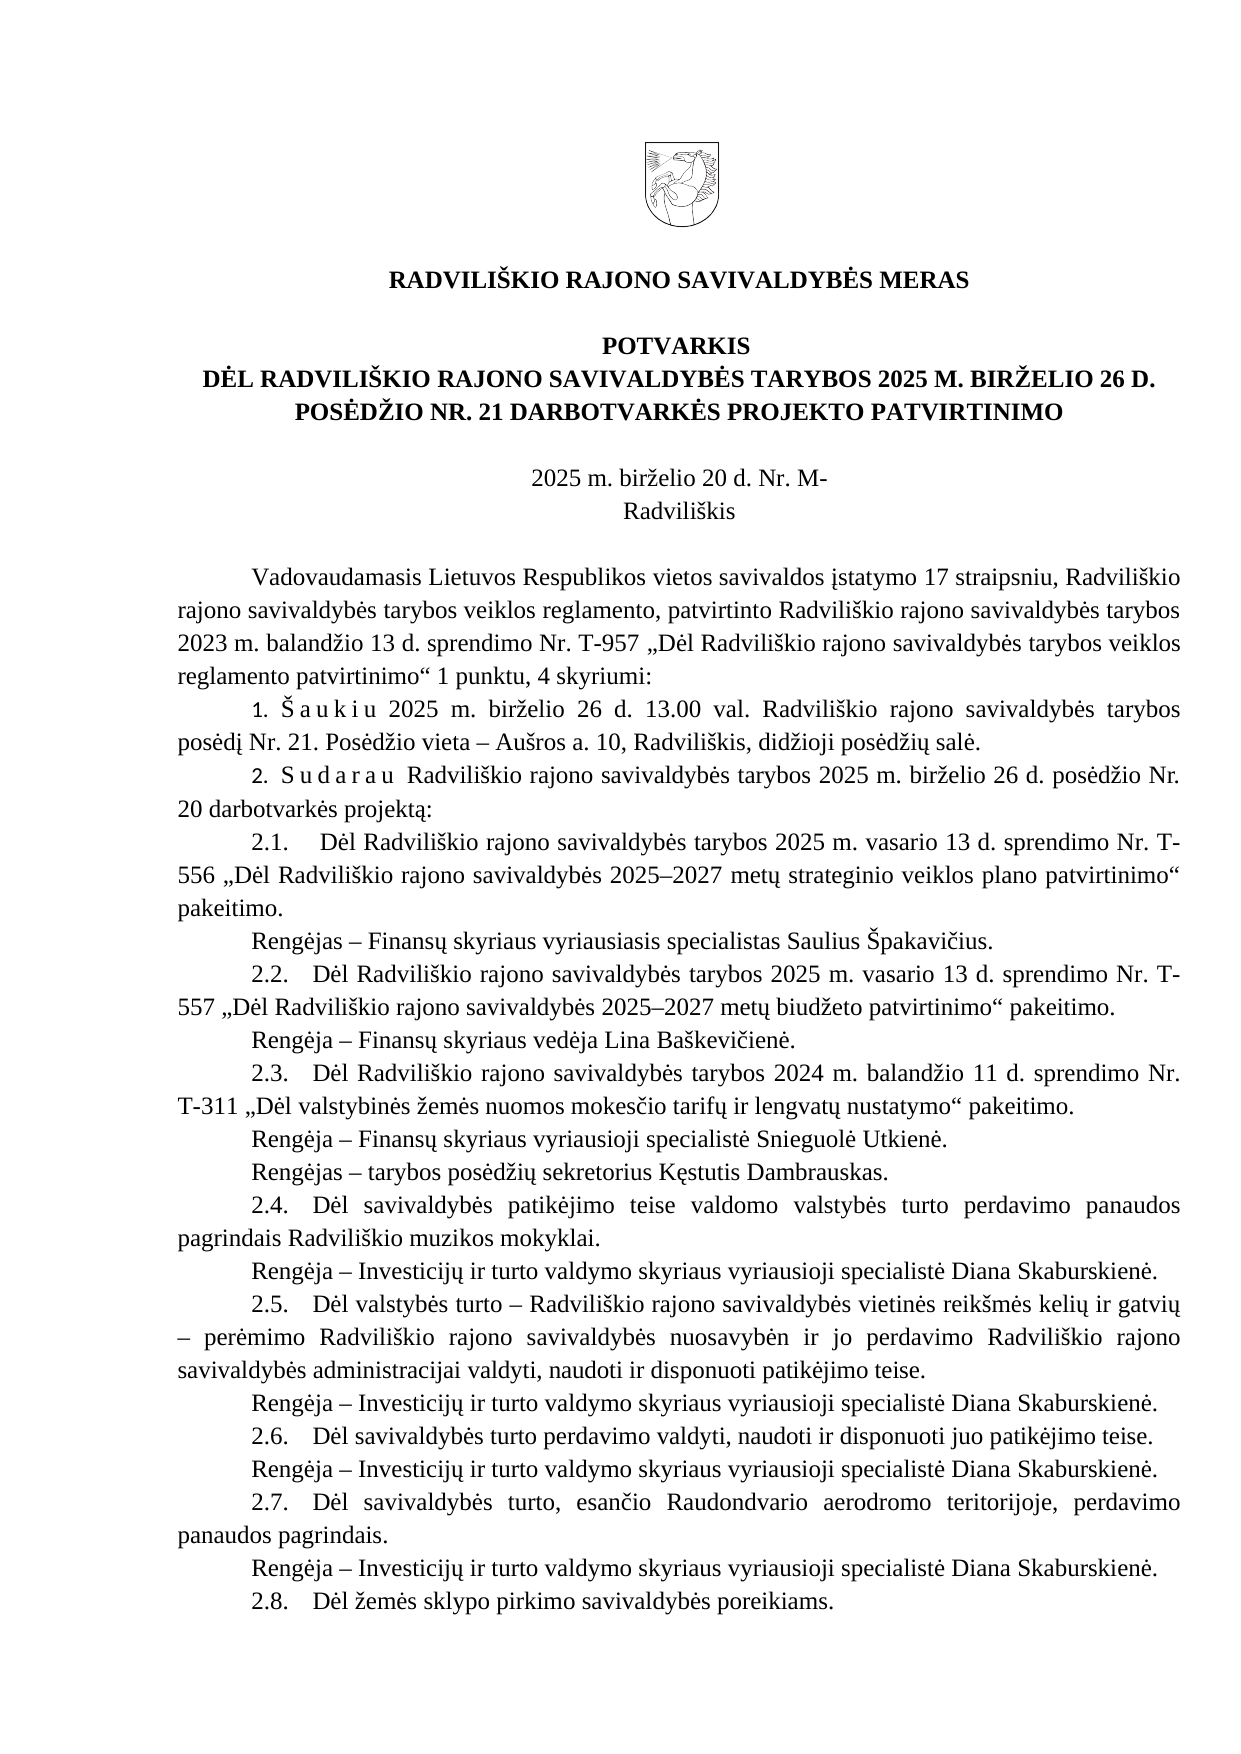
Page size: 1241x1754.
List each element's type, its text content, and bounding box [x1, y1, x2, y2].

subtitle RADVILIŠKIO RAJONO SAVIVALDYBĖS MERAS [177, 265, 1181, 293]
text Rengėjas – tarybos posėdžių sekretorius Kęstutis Dambrauskas. [177, 1157, 1181, 1186]
list Šaukiu 2025 m. birželio 26 d. 13.00 val. Radviliškio rajono savivaldybės tarybos posėdį Nr. 21. Posėdžio vieta – Aušros a. 10, Radviliškis, didžioji posėdžių salė. [177, 694, 1181, 756]
text DĖL RADVILIŠKIO RAJONO SAVIVALDYBĖS TARYBOS 2025 M. BIRŽELIO 26 D. POSĖDŽIO NR. 21 DARBOTVARKĖS PROJEKTO PATVIRTINIMO [177, 364, 1181, 426]
text Radviliškis [177, 496, 1181, 524]
text Rengėja – Finansų skyriaus vedėja Lina Baškevičienė. [177, 1025, 1181, 1053]
list Dėl žemės sklypo pirkimo savivaldybės poreikiams. [177, 1586, 1181, 1615]
list Dėl savivaldybės turto perdavimo valdyti, naudoti ir disponuoti juo patikėjimo teise. [177, 1421, 1181, 1450]
text Rengėja – Investicijų ir turto valdymo skyriaus vyriausioji specialistė Diana Skaburskienė. [177, 1256, 1181, 1285]
text Rengėja – Investicijų ir turto valdymo skyriaus vyriausioji specialistė Diana Skaburskienė. [177, 1553, 1181, 1582]
text Vadovaudamasis Lietuvos Respublikos vietos savivaldos įstatymo 17 straipsniu, Radviliškio rajono savivaldybės tarybos veiklos reglamento, patvirtinto Radviliškio rajono savivaldybės tarybos 2023 m. balandžio 13 d. sprendimo Nr. T-957 „Dėl Radviliškio rajono savivaldybės tarybos veiklos reglamento patvirtinimo“ 1 punktu, 4 skyriumi: [177, 562, 1181, 690]
list Dėl savivaldybės patikėjimo teise valdomo valstybės turto perdavimo panaudos pagrindais Radviliškio muzikos mokyklai. [177, 1190, 1181, 1252]
list Sudarau Radviliškio rajono savivaldybės tarybos 2025 m. birželio 26 d. posėdžio Nr. 20 darbotvarkės projektą: [177, 760, 1181, 822]
text Rengėja – Investicijų ir turto valdymo skyriaus vyriausioji specialistė Diana Skaburskienė. [177, 1388, 1181, 1417]
text Rengėja – Investicijų ir turto valdymo skyriaus vyriausioji specialistė Diana Skaburskienė. [177, 1454, 1181, 1483]
list Dėl Radviliškio rajono savivaldybės tarybos 2025 m. vasario 13 d. sprendimo Nr. T-556 „Dėl Radviliškio rajono savivaldybės 2025–2027 metų strateginio veiklos plano patvirtinimo“ pakeitimo. [177, 827, 1181, 921]
text POTVARKIS [177, 331, 1181, 359]
list Dėl Radviliškio rajono savivaldybės tarybos 2024 m. balandžio 11 d. sprendimo Nr. T-311 „Dėl valstybinės žemės nuomos mokesčio tarifų ir lengvatų nustatymo“ pakeitimo. [177, 1058, 1181, 1119]
list Dėl Radviliškio rajono savivaldybės tarybos 2025 m. vasario 13 d. sprendimo Nr. T-557 „Dėl Radviliškio rajono savivaldybės 2025–2027 metų biudžeto patvirtinimo“ pakeitimo. [177, 959, 1181, 1021]
text Rengėja – Finansų skyriaus vyriausioji specialistė Snieguolė Utkienė. [177, 1124, 1181, 1153]
list Dėl valstybės turto – Radviliškio rajono savivaldybės vietinės reikšmės kelių ir gatvių – perėmimo Radviliškio rajono savivaldybės nuosavybėn ir jo perdavimo Radviliškio rajono savivaldybės administracijai valdyti, naudoti ir disponuoti patikėjimo teise. [177, 1289, 1181, 1384]
text 2025 m. birželio 20 d. Nr. M- [177, 463, 1181, 492]
list Dėl savivaldybės turto, esančio Raudondvario aerodromo teritorijoje, perdavimo panaudos pagrindais. [177, 1487, 1181, 1549]
text Rengėjas – Finansų skyriaus vyriausiasis specialistas Saulius Špakavičius. [177, 926, 1181, 954]
